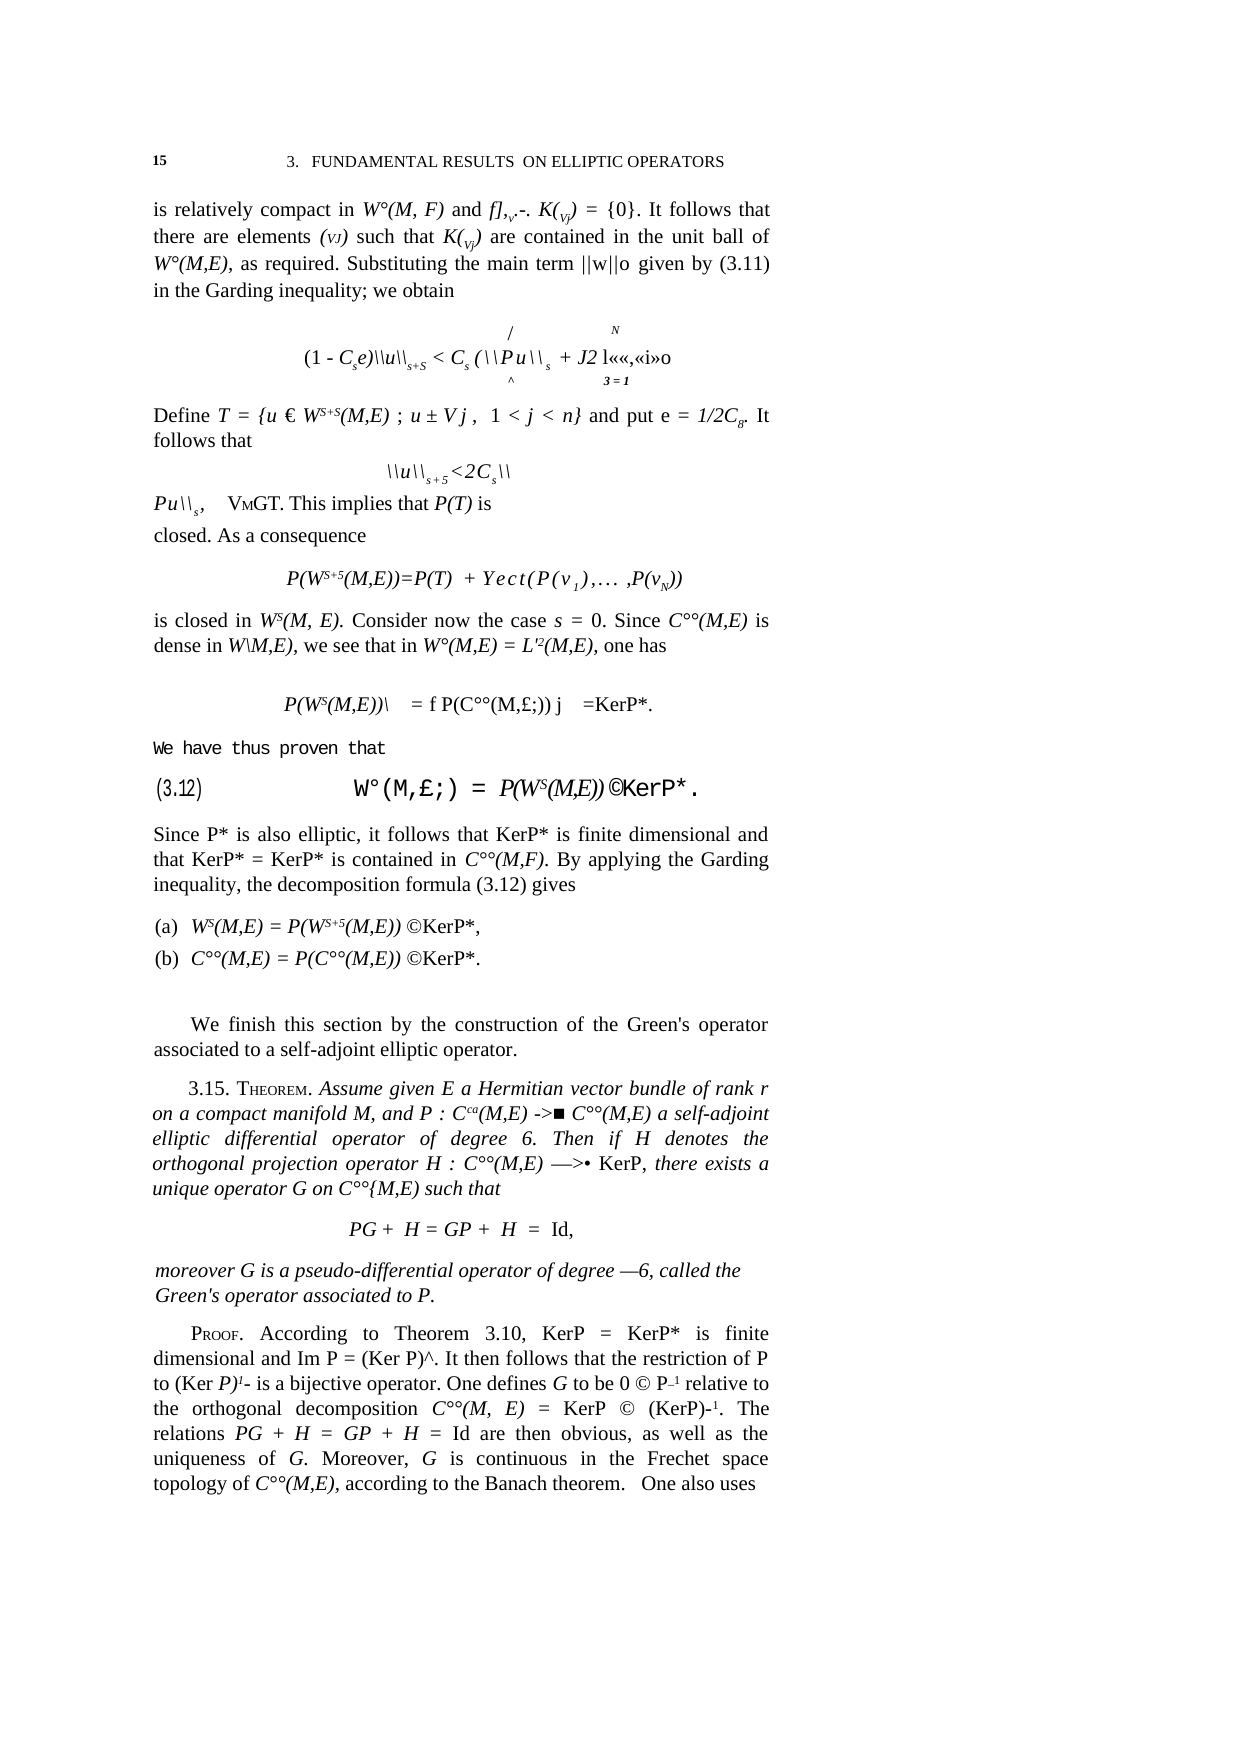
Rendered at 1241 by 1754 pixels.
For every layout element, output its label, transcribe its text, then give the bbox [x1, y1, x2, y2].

text We finish this section by the construction of the Green's operator associated to a self-adjoint elliptic operator. [153, 1011, 769, 1061]
text 3.15. Theorem. Assume given E a Hermitian vector bundle of rank r on a compact manifold M, and P : Cca(M,E) ->■ C°°(M,E) a self-adjoint elliptic dif­ferential operator of degree 6. Then if H denotes the orthogonal projection operator H : C°°(M,E) —>• KerP, there exists a unique operator G on C°°{M,E) such that [152, 1075, 771, 1200]
text P(WS+5(M,E))=P(T) + Yect(P(v1),... ,P(vN)) [286, 566, 771, 594]
text moreover G is a pseudo-differential operator of degree —6, called the Green's oper­ator associated to P. [155, 1257, 771, 1307]
text Define T = {u € WS+S(M,E) ; u±Vj, 1 < j < n} and put e = 1/2C8. It follows that [153, 403, 769, 453]
text Proof. According to Theorem 3.10, KerP = KerP* is finite dimensional and Im P = (Ker P)^. It then follows that the restriction of P to (Ker P)1- is a bijective operator. One defines G to be 0 © P_1 relative to the orthogonal decomposition C°°(M, E) = KerP © (KerP)-1. The relations PG + H = GP + H = Id are then obvious, as well as the uniqueness of G. Moreover, G is continuous in the Frechet space topology of C°°(M,E), according to the Banach theorem. One also uses [153, 1320, 769, 1495]
text P(WS(M,E))\ = f P(C°°(M,£;)) j =KerP*. [166, 692, 771, 716]
text (1 - Cse)\\u\\s+S < Cs (\\Pu\\s + J2 l««,«i»o [304, 345, 771, 373]
text ^ 3 = 1 [507, 373, 771, 388]
text Since P* is also elliptic, it follows that KerP* is finite dimensional and that KerP* = KerP* is contained in C°°(M,F). By applying the Garding inequal­ity, the decomposition formula (3.12) gives [153, 821, 769, 896]
text \\u\\s+5<2Cs\\Pu\\s, VmGT. This implies that P(T) is closed. As a consequence [153, 453, 543, 548]
list WS(M,E) = P(WS+5(M,E)) ©KerP*, [154, 914, 771, 938]
text 15 [152, 152, 227, 169]
list C°°(M,E) = P(C°°(M,E)) ©KerP*. [154, 946, 771, 970]
text is relatively compact in W°(M, F) and f],v.-. K(Vj) = {0}. It follows that there are elements (vj) such that K(Vj) are contained in the unit ball of W°(M,E), as required. Substituting the main term ||w||o given by (3.11) in the Garding inequality; we obtain [153, 195, 770, 303]
text / N [507, 321, 771, 345]
text is closed in WS(M, E). Consider now the case s = 0. Since C°°(M,E) is dense in W\M,E), we see that in W°(M,E) = L'2(M,E), one has [153, 608, 769, 658]
text We have thus proven that [153, 739, 771, 760]
text PG + H = GP + H = Id, [152, 1217, 770, 1241]
text (3.12) W°(M,£;) = P(WS(M,E)) ©KerP*. [154, 773, 771, 804]
text 3. FUNDAMENTAL RESULTS ON ELLIPTIC OPERATORS [286, 152, 771, 171]
